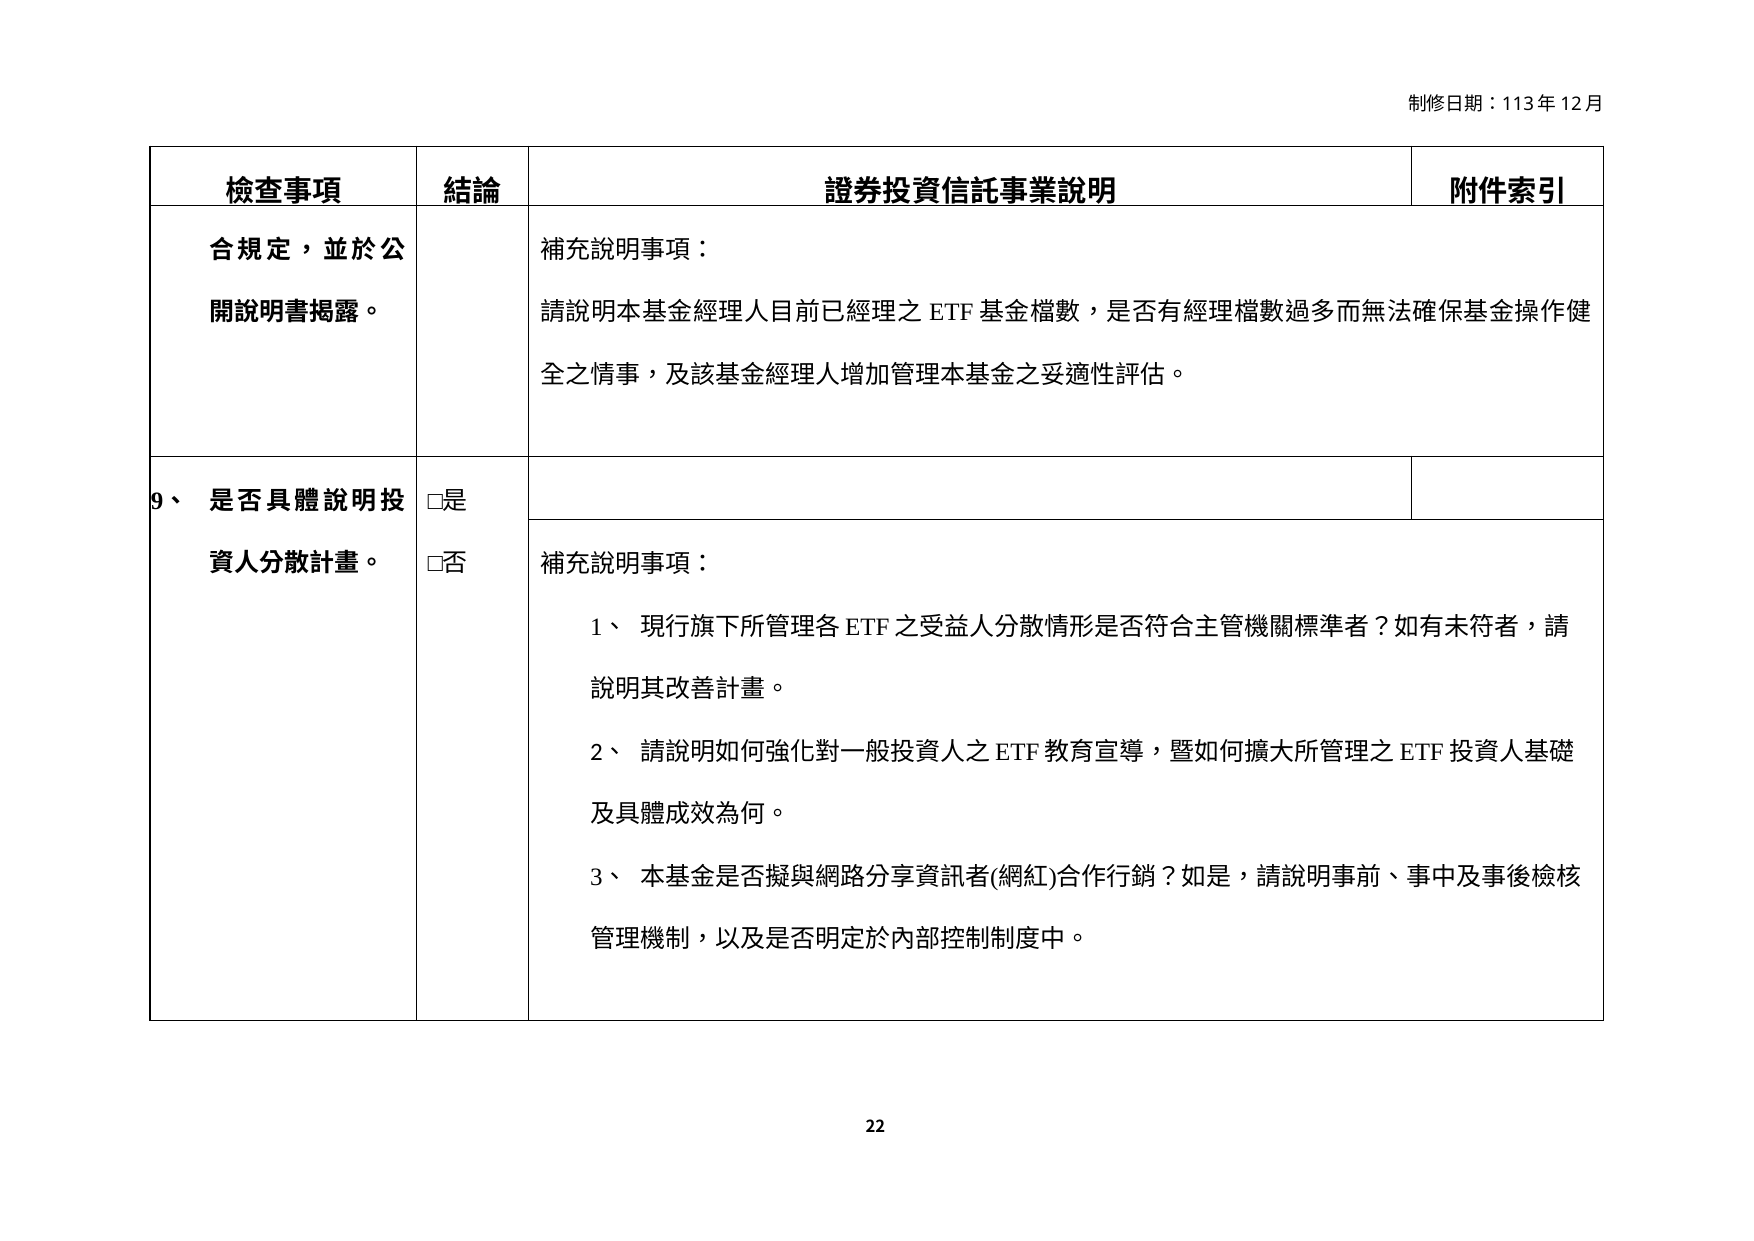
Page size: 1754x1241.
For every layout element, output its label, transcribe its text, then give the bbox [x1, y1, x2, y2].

table_cell [529, 457, 1411, 519]
table_header 證券投資信託事業說明 [529, 147, 1411, 204]
table_header 結論 [417, 147, 528, 204]
table_header 檢查事項 [151, 147, 416, 204]
table_cell 合規定，並於公開說明書揭露。 [151, 206, 416, 456]
table_cell 補充說明事項： 請說明本基金經理人目前已經理之ETF基金檔數，是否有經理檔數過多而無法確保基金操作健全之情事，及該基金經理人增加管理本基金之妥適性評估。 [529, 206, 1603, 456]
table_cell 是否具體說明投資人分散計畫。 [151, 457, 416, 1020]
table_header 附件索引 [1412, 147, 1603, 204]
table_cell □是 □否 [417, 457, 528, 1020]
table_cell [417, 206, 528, 456]
table_cell [1412, 457, 1603, 519]
table_cell 補充說明事項： 現行旗下所管理各ETF之受益人分散情形是否符合主管機關標準者？如有未符者，請說明其改善計畫。 請說明如何強化對一般投資人之ETF教育宣導，暨如何擴大所管理之ETF投資人基礎及具體成效為何。 本基金是否擬與網路分享資訊者(網紅)合作行銷？如是，請說明事前、事中及事後檢核管理機制，以及是否明定於內部控制制度中。 [529, 520, 1603, 1020]
